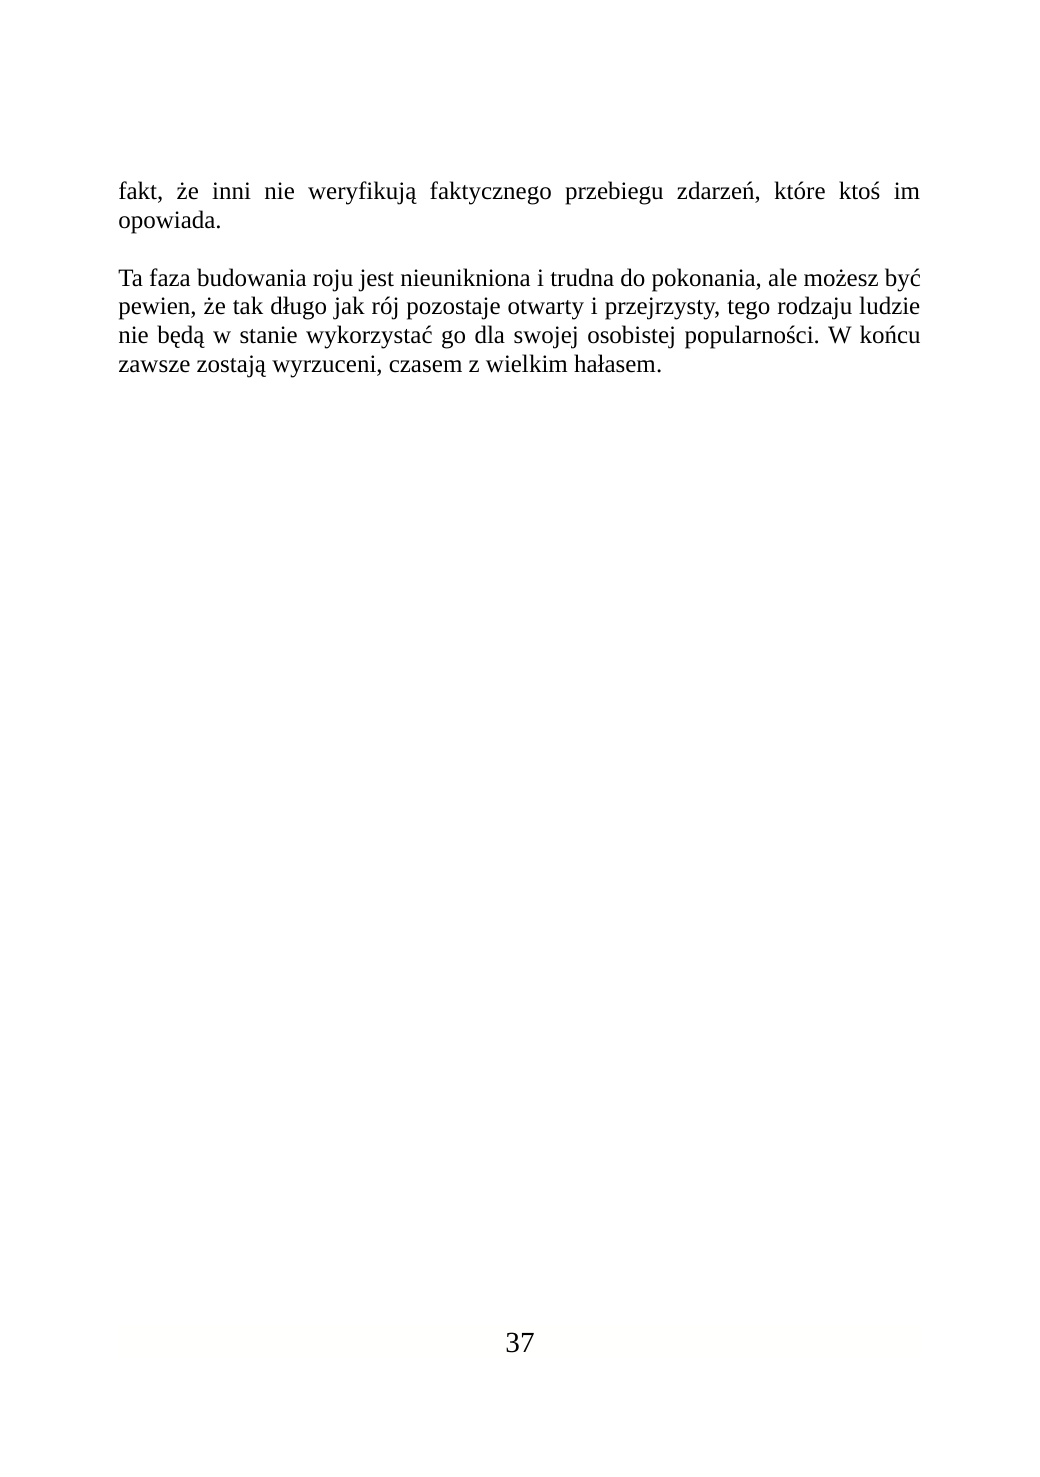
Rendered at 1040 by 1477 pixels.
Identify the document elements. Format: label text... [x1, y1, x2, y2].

text Ta faza budowania roju jest nieunikniona i trudna do pokonania, ale możesz być pewien, że tak długo jak rój pozostaje otwarty i przejrzysty, tego rodzaju ludzie nie będą w stanie wykorzystać go dla swojej osobistej popularności. W końcu zawsze zostają wyrzuceni, czasem z wielkim hałasem. [118, 263, 921, 378]
text fakt, że inni nie weryfikują faktycznego przebiegu zdarzeń, które ktoś im opowiada. [118, 176, 921, 234]
